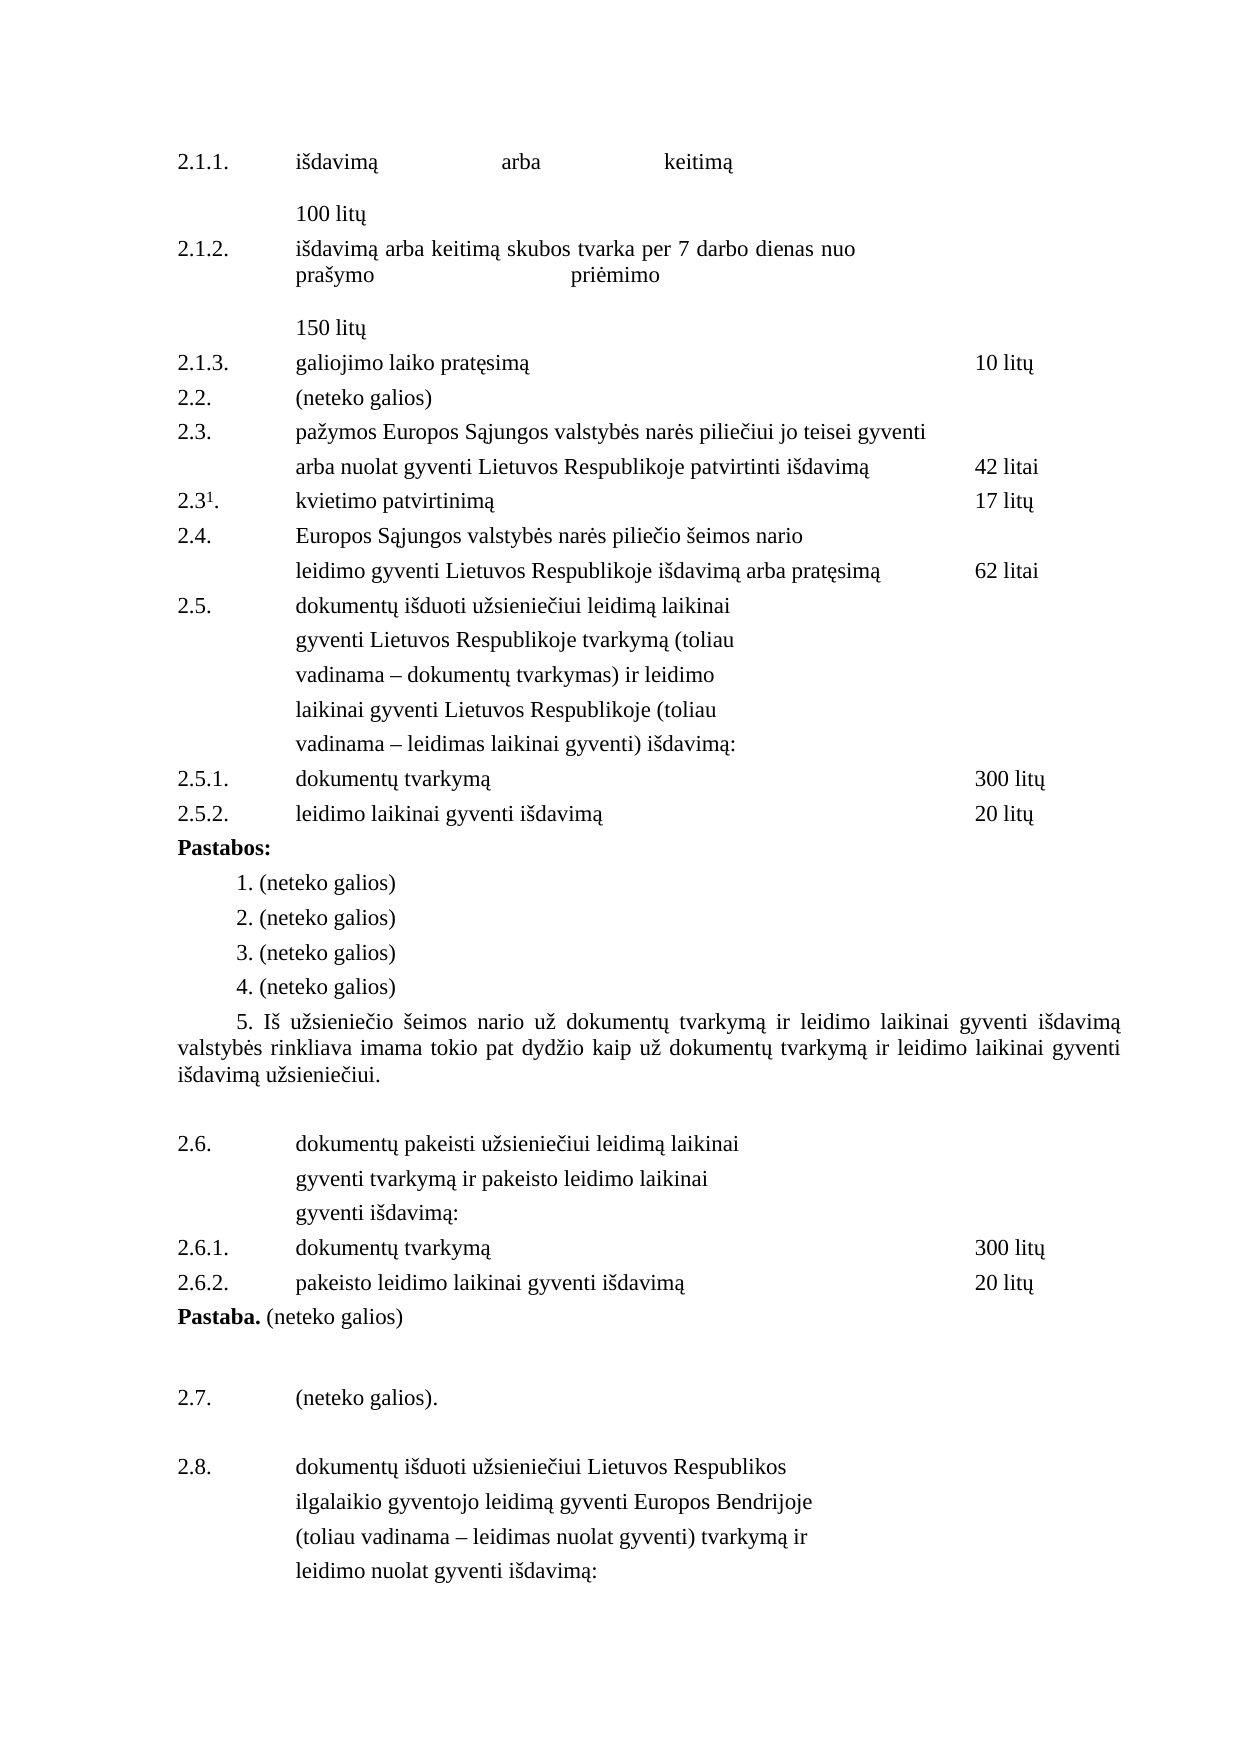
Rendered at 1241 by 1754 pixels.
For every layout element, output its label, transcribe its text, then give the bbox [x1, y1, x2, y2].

text leidimo nuolat gyventi išdavimą: [177, 1557, 1122, 1584]
text vadinama – leidimas laikinai gyventi) išdavimą: [177, 730, 1122, 757]
text 2.6.1. dokumentų tvarkymą 300 litų [177, 1234, 1122, 1260]
text 4. (neteko galios) [177, 973, 1122, 999]
text 2. (neteko galios) [177, 904, 1122, 930]
text 2.31. kvietimo patvirtinimą 17 litų [177, 488, 1122, 514]
text gyventi išdavimą: [177, 1199, 1122, 1226]
text 2.6.2. pakeisto leidimo laikinai gyventi išdavimą 20 litų [177, 1269, 1122, 1295]
text 1. (neteko galios) [177, 869, 1122, 896]
text 2.5. dokumentų išduoti užsieniečiui leidimą laikinai [177, 592, 1122, 618]
text vadinama – dokumentų tvarkymas) ir leidimo [177, 661, 1122, 687]
text 2.2. (neteko galios) [177, 383, 1122, 410]
text 2.1.2. išdavimą arba keitimą skubos tvarka per 7 darbo dienas nuo prašymo priėmimo 150 litų [177, 235, 856, 341]
text 3. (neteko galios) [177, 938, 1122, 965]
text 2.1.1. išdavimą arba keitimą 100 litų [177, 148, 856, 227]
text 2.5.1. dokumentų tvarkymą 300 litų [177, 765, 1122, 791]
text leidimo gyventi Lietuvos Respublikoje išdavimą arba pratęsimą 62 litai [177, 557, 1122, 583]
text ilgalaikio gyventojo leidimą gyventi Europos Bendrijoje [177, 1488, 1122, 1514]
text Pastabos: [177, 834, 1122, 861]
text gyventi tvarkymą ir pakeisto leidimo laikinai [177, 1165, 1122, 1191]
text 2.8. dokumentų išduoti užsieniečiui Lietuvos Respublikos [177, 1453, 1122, 1480]
text 2.7. (neteko galios). [177, 1384, 1122, 1410]
text 2.5.2. leidimo laikinai gyventi išdavimą 20 litų [177, 800, 1122, 826]
text arba nuolat gyventi Lietuvos Respublikoje patvirtinti išdavimą 42 litai [177, 453, 1122, 479]
text Pastaba. (neteko galios) [177, 1303, 1122, 1330]
text (toliau vadinama – leidimas nuolat gyventi) tvarkymą ir [177, 1523, 1122, 1549]
text laikinai gyventi Lietuvos Respublikoje (toliau [177, 696, 1122, 722]
text 2.4. Europos Sąjungos valstybės narės piliečio šeimos nario [177, 522, 1122, 549]
text gyventi Lietuvos Respublikoje tvarkymą (toliau [177, 626, 1122, 653]
text 5. Iš užsieniečio šeimos nario už dokumentų tvarkymą ir leidimo laikinai gyventi išdavimą valstybės rinkliava imama tokio pat dydžio kaip už dokumentų tvarkymą ir leidimo laikinai gyventi išdavimą užsieniečiui. [177, 1008, 1122, 1087]
text 2.1.3. galiojimo laiko pratęsimą 10 litų [177, 349, 1122, 375]
text 2.3. pažymos Europos Sąjungos valstybės narės piliečiui jo teisei gyventi [177, 418, 1122, 444]
text 2.6. dokumentų pakeisti užsieniečiui leidimą laikinai [177, 1130, 1122, 1156]
